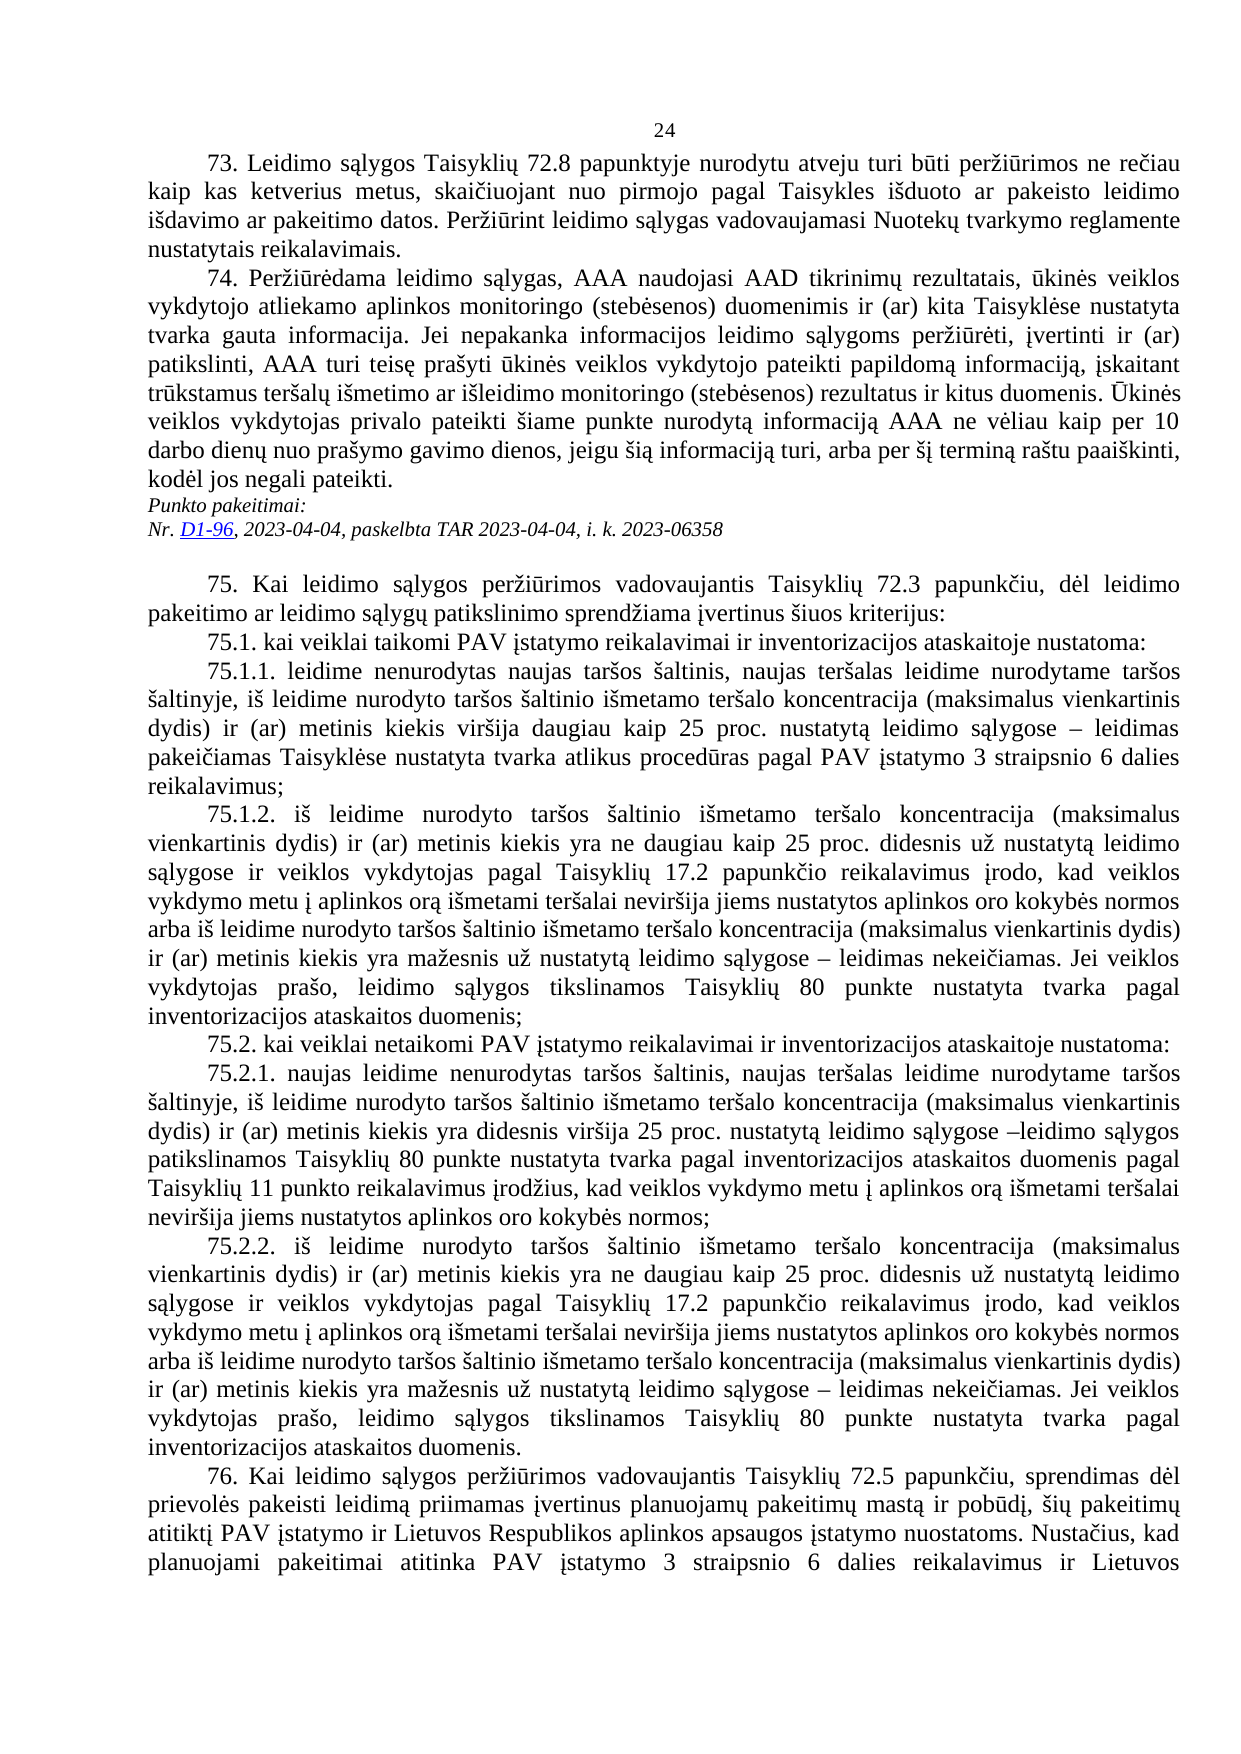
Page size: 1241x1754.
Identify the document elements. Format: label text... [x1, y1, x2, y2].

text 75. Kai leidimo sąlygos peržiūrimos vadovaujantis Taisyklių 72.3 papunkčiu, dėl leidimo pakeitimo ar leidimo sąlygų patikslinimo sprendžiama įvertinus šiuos kriterijus: [148, 569, 1181, 627]
text 75.2.1. naujas leidime nenurodytas taršos šaltinis, naujas teršalas leidime nurodytame taršos šaltinyje, iš leidime nurodyto taršos šaltinio išmetamo teršalo koncentracija (maksimalus vienkartinis dydis) ir (ar) metinis kiekis yra didesnis viršija 25 proc. nustatytą leidimo sąlygose –leidimo sąlygos patikslinamos Taisyklių 80 punkte nustatyta tvarka pagal inventorizacijos ataskaitos duomenis pagal Taisyklių 11 punkto reikalavimus įrodžius, kad veiklos vykdymo metu į aplinkos orą išmetami teršalai neviršija jiems nustatytos aplinkos oro kokybės normos; [148, 1058, 1181, 1231]
text 75.1. kai veiklai taikomi PAV įstatymo reikalavimai ir inventorizacijos ataskaitoje nustatoma: [148, 627, 1181, 656]
text 76. Kai leidimo sąlygos peržiūrimos vadovaujantis Taisyklių 72.5 papunkčiu, sprendimas dėl prievolės pakeisti leidimą priimamas įvertinus planuojamų pakeitimų mastą ir pobūdį, šių pakeitimų atitiktį PAV įstatymo ir Lietuvos Respublikos aplinkos apsaugos įstatymo nuostatoms. Nustačius, kad planuojami pakeitimai atitinka PAV įstatymo 3 straipsnio 6 dalies reikalavimus ir Lietuvos [148, 1461, 1181, 1576]
text 74. Peržiūrėdama leidimo sąlygas, AAA naudojasi AAD tikrinimų rezultatais, ūkinės veiklos vykdytojo atliekamo aplinkos monitoringo (stebėsenos) duomenimis ir (ar) kita Taisyklėse nustatyta tvarka gauta informacija. Jei nepakanka informacijos leidimo sąlygoms peržiūrėti, įvertinti ir (ar) patikslinti, AAA turi teisę prašyti ūkinės veiklos vykdytojo pateikti papildomą informaciją, įskaitant trūkstamus teršalų išmetimo ar išleidimo monitoringo (stebėsenos) rezultatus ir kitus duomenis. Ūkinės veiklos vykdytojas privalo pateikti šiame punkte nurodytą informaciją AAA ne vėliau kaip per 10 darbo dienų nuo prašymo gavimo dienos, jeigu šią informaciją turi, arba per šį terminą raštu paaiškinti, kodėl jos negali pateikti. [148, 263, 1181, 493]
text 75.1.2. iš leidime nurodyto taršos šaltinio išmetamo teršalo koncentracija (maksimalus vienkartinis dydis) ir (ar) metinis kiekis yra ne daugiau kaip 25 proc. didesnis už nustatytą leidimo sąlygose ir veiklos vykdytojas pagal Taisyklių 17.2 papunkčio reikalavimus įrodo, kad veiklos vykdymo metu į aplinkos orą išmetami teršalai neviršija jiems nustatytos aplinkos oro kokybės normos arba iš leidime nurodyto taršos šaltinio išmetamo teršalo koncentracija (maksimalus vienkartinis dydis) ir (ar) metinis kiekis yra mažesnis už nustatytą leidimo sąlygose – leidimas nekeičiamas. Jei veiklos vykdytojas prašo, leidimo sąlygos tikslinamos Taisyklių 80 punkte nustatyta tvarka pagal inventorizacijos ataskaitos duomenis; [148, 799, 1181, 1029]
text 73. Leidimo sąlygos Taisyklių 72.8 papunktyje nurodytu atveju turi būti peržiūrimos ne rečiau kaip kas ketverius metus, skaičiuojant nuo pirmojo pagal Taisykles išduoto ar pakeisto leidimo išdavimo ar pakeitimo datos. Peržiūrint leidimo sąlygas vadovaujamasi Nuotekų tvarkymo reglamente nustatytais reikalavimais. [148, 148, 1181, 263]
text 75.2. kai veiklai netaikomi PAV įstatymo reikalavimai ir inventorizacijos ataskaitoje nustatoma: [148, 1029, 1181, 1058]
text Nr. D1-96, 2023-04-04, paskelbta TAR 2023-04-04, i. k. 2023-06358 [148, 517, 1181, 541]
text 75.2.2. iš leidime nurodyto taršos šaltinio išmetamo teršalo koncentracija (maksimalus vienkartinis dydis) ir (ar) metinis kiekis yra ne daugiau kaip 25 proc. didesnis už nustatytą leidimo sąlygose ir veiklos vykdytojas pagal Taisyklių 17.2 papunkčio reikalavimus įrodo, kad veiklos vykdymo metu į aplinkos orą išmetami teršalai neviršija jiems nustatytos aplinkos oro kokybės normos arba iš leidime nurodyto taršos šaltinio išmetamo teršalo koncentracija (maksimalus vienkartinis dydis) ir (ar) metinis kiekis yra mažesnis už nustatytą leidimo sąlygose – leidimas nekeičiamas. Jei veiklos vykdytojas prašo, leidimo sąlygos tikslinamos Taisyklių 80 punkte nustatyta tvarka pagal inventorizacijos ataskaitos duomenis. [148, 1231, 1181, 1461]
text Punkto pakeitimai: [148, 493, 1181, 517]
text 75.1.1. leidime nenurodytas naujas taršos šaltinis, naujas teršalas leidime nurodytame taršos šaltinyje, iš leidime nurodyto taršos šaltinio išmetamo teršalo koncentracija (maksimalus vienkartinis dydis) ir (ar) metinis kiekis viršija daugiau kaip 25 proc. nustatytą leidimo sąlygose – leidimas pakeičiamas Taisyklėse nustatyta tvarka atlikus procedūras pagal PAV įstatymo 3 straipsnio 6 dalies reikalavimus; [148, 656, 1181, 799]
